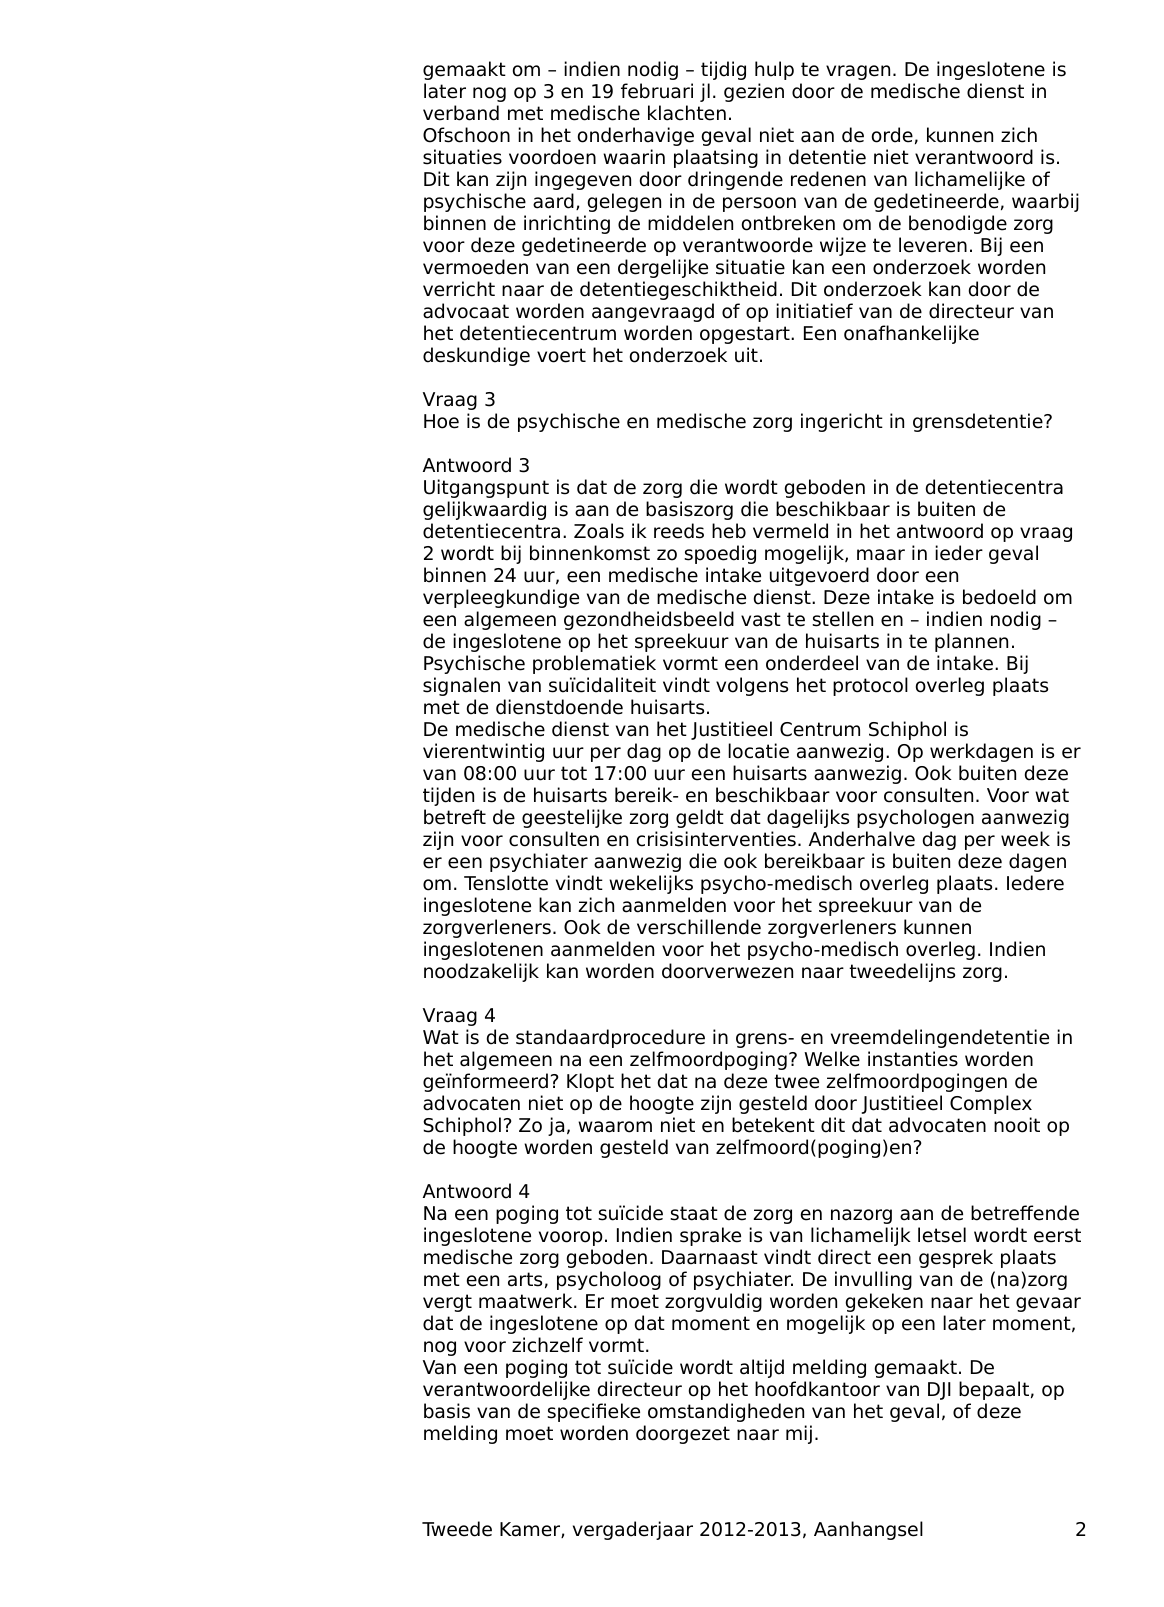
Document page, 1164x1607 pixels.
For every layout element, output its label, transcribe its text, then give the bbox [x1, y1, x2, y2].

text Ofschoon in het onderhavige geval niet aan de orde, kunnen zich situaties voordoen waarin plaatsing in detentie niet verantwoord is. Dit kan zijn ingegeven door dringende redenen van lichamelijke of psychische aard, gelegen in de persoon van de gedetineerde, waarbij binnen de inrichting de middelen ontbreken om de benodigde zorg voor deze gedetineerde op verantwoorde wijze te leveren. Bij een vermoeden van een dergelijke situatie kan een onderzoek worden verricht naar de detentiegeschiktheid. Dit onderzoek kan door de advocaat worden aangevraagd of op initiatief van de directeur van het detentiecentrum worden opgestart. Een onafhankelijke deskundige voert het onderzoek uit. [422, 125, 1087, 367]
text Wat is de standaardprocedure in grens- en vreemdelingendetentie in het algemeen na een zelfmoordpoging? Welke instanties worden geïnformeerd? Klopt het dat na deze twee zelfmoordpogingen de advocaten niet op de hoogte zijn gesteld door Justitieel Complex Schiphol? Zo ja, waarom niet en betekent dit dat advocaten nooit op de hoogte worden gesteld van zelfmoord(poging)en? [422, 1027, 1087, 1159]
text Antwoord 3 [422, 455, 1087, 477]
text gemaakt om – indien nodig – tijdig hulp te vragen. De ingeslotene is later nog op 3 en 19 februari jl. gezien door de medische dienst in verband met medische klachten. [422, 59, 1087, 125]
text Vraag 4 [422, 1005, 1087, 1027]
text De medische dienst van het Justitieel Centrum Schiphol is vierentwintig uur per dag op de locatie aanwezig. Op werkdagen is er van 08:00 uur tot 17:00 uur een huisarts aanwezig. Ook buiten deze tijden is de huisarts bereik- en beschikbaar voor consulten. Voor wat betreft de geestelijke zorg geldt dat dagelijks psychologen aanwezig zijn voor consulten en crisisinterventies. Anderhalve dag per week is er een psychiater aanwezig die ook bereikbaar is buiten deze dagen om. Tenslotte vindt wekelijks psycho-medisch overleg plaats. Iedere ingeslotene kan zich aanmelden voor het spreekuur van de zorgverleners. Ook de verschillende zorgverleners kunnen ingeslotenen aanmelden voor het psycho-medisch overleg. Indien noodzakelijk kan worden doorverwezen naar tweedelijns zorg. [422, 719, 1087, 983]
text Uitgangspunt is dat de zorg die wordt geboden in de detentiecentra gelijkwaardig is aan de basiszorg die beschikbaar is buiten de detentiecentra. Zoals ik reeds heb vermeld in het antwoord op vraag 2 wordt bij binnenkomst zo spoedig mogelijk, maar in ieder geval binnen 24 uur, een medische intake uitgevoerd door een verpleegkundige van de medische dienst. Deze intake is bedoeld om een algemeen gezondheidsbeeld vast te stellen en – indien nodig – de ingeslotene op het spreekuur van de huisarts in te plannen. Psychische problematiek vormt een onderdeel van de intake. Bij signalen van suïcidaliteit vindt volgens het protocol overleg plaats met de dienstdoende huisarts. [422, 477, 1087, 719]
text Hoe is de psychische en medische zorg ingericht in grensdetentie? [422, 411, 1087, 433]
text Vraag 3 [422, 389, 1087, 411]
text Van een poging tot suïcide wordt altijd melding gemaakt. De verantwoordelijke directeur op het hoofdkantoor van DJI bepaalt, op basis van de specifieke omstandigheden van het geval, of deze melding moet worden doorgezet naar mij. [422, 1357, 1087, 1444]
text Na een poging tot suïcide staat de zorg en nazorg aan de betreffende ingeslotene voorop. Indien sprake is van lichamelijk letsel wordt eerst medische zorg geboden. Daarnaast vindt direct een gesprek plaats met een arts, psycholoog of psychiater. De invulling van de (na)zorg vergt maatwerk. Er moet zorgvuldig worden gekeken naar het gevaar dat de ingeslotene op dat moment en mogelijk op een later moment, nog voor zichzelf vormt. [422, 1203, 1087, 1357]
text Antwoord 4 [422, 1181, 1087, 1203]
